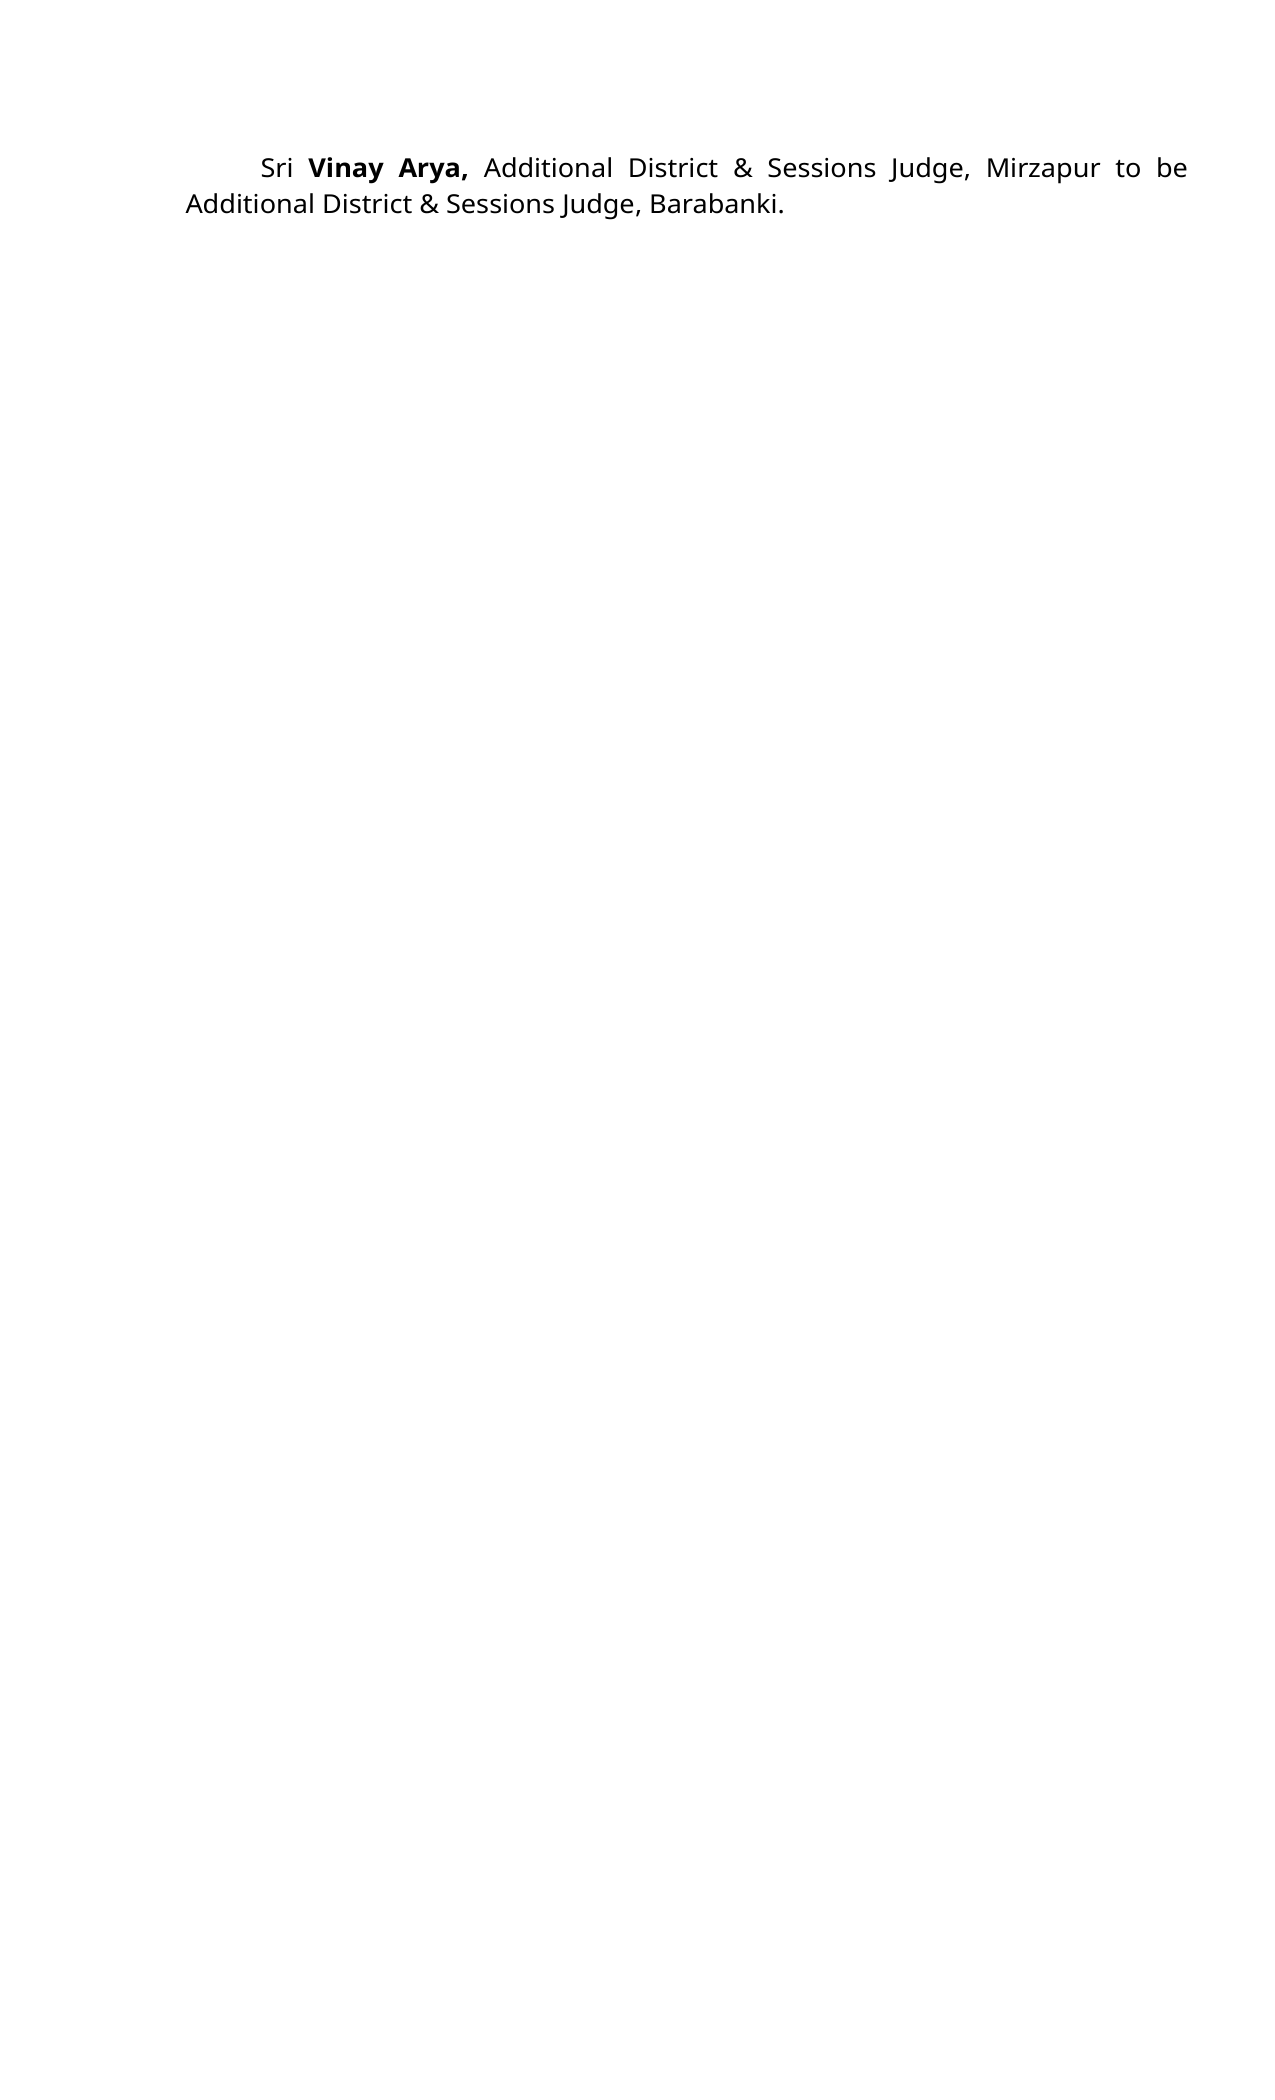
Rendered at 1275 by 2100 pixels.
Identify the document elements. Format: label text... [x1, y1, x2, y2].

text Sri Vinay Arya, Additional District & Sessions Judge, Mirzapur to be Additional District & Sessions Judge, Barabanki. [185, 150, 1189, 221]
